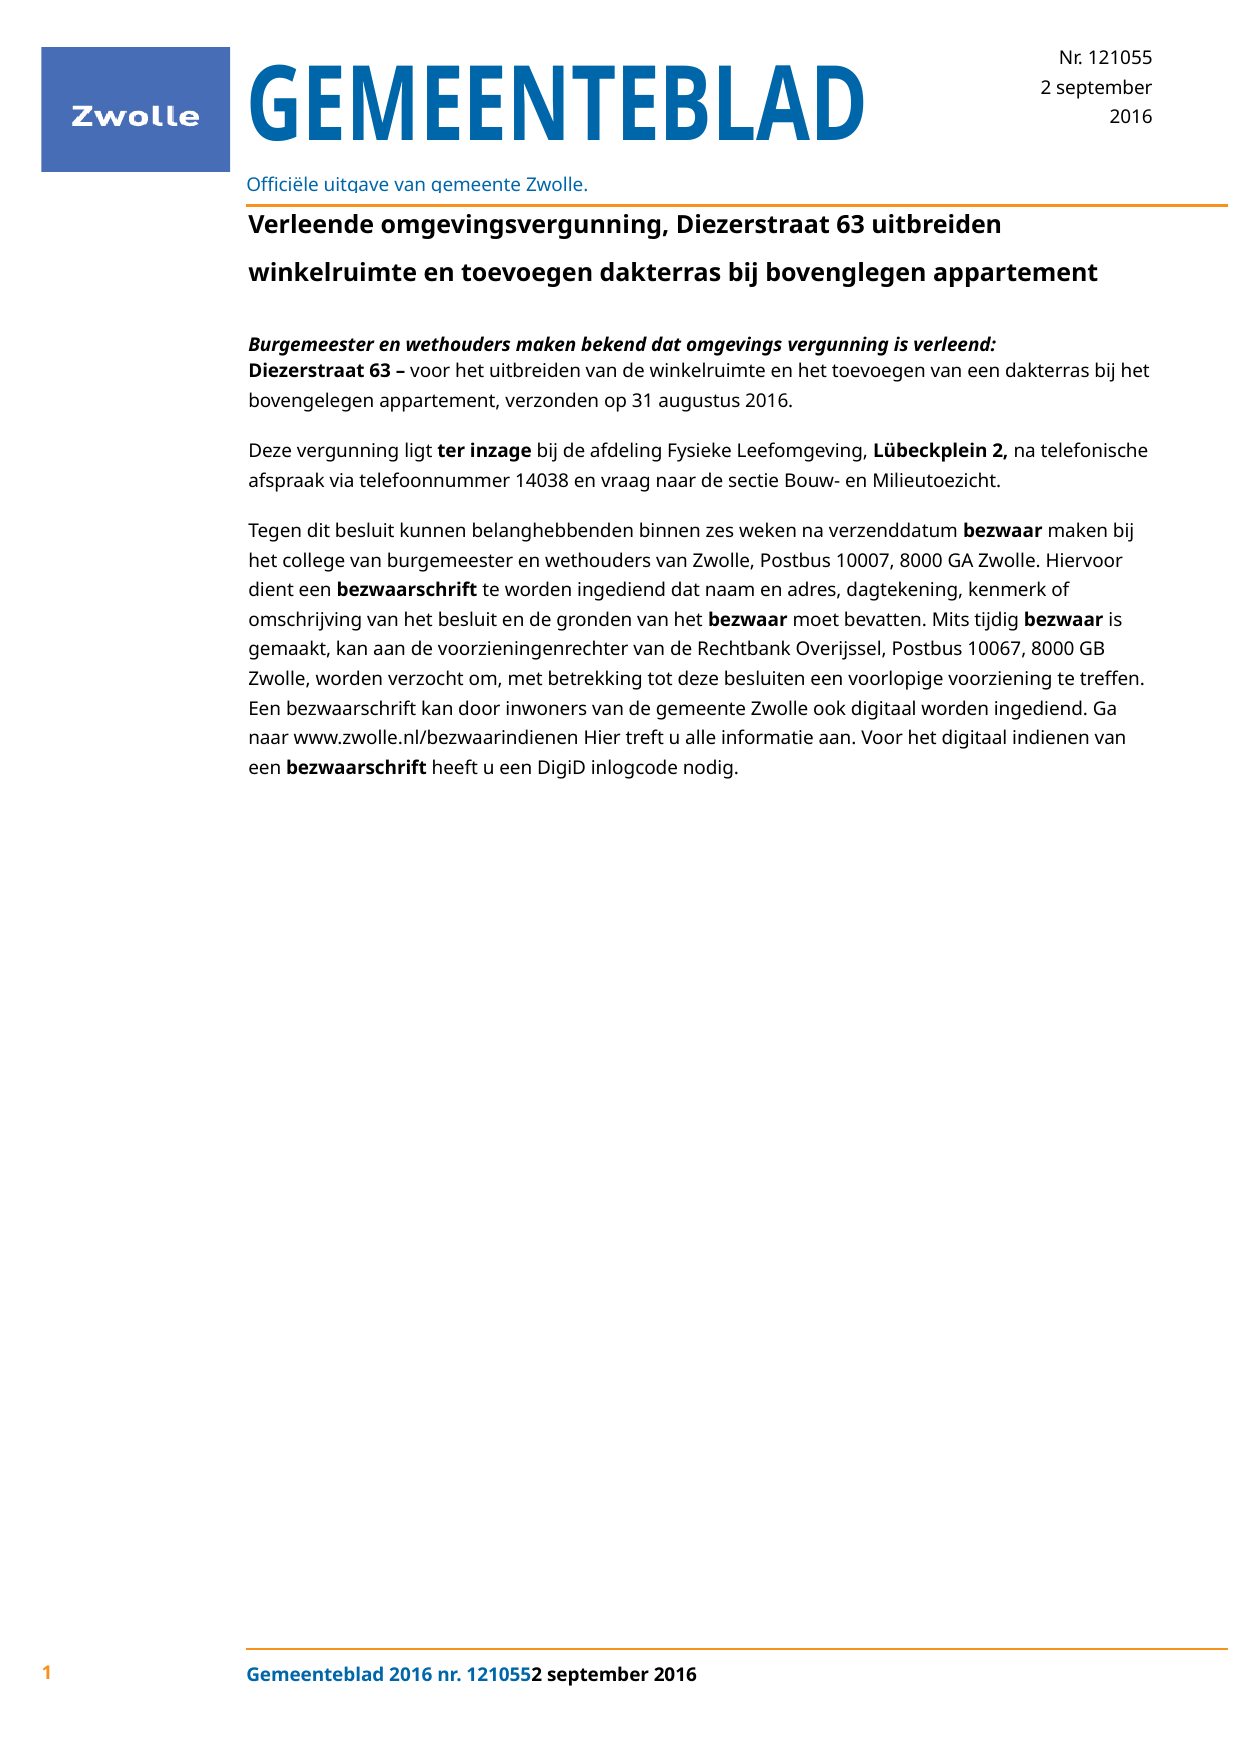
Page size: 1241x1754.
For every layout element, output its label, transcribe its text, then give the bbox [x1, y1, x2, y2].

picture [41, 47, 231, 172]
text Diezerstraat 63 – voor het uitbreiden van de winkelruimte en het toevoegen van een dakterras bij het bovengelegen appartement, verzonden op 31 augustus 2016. [248, 357, 1152, 412]
text Tegen dit besluit kunnen belanghebbenden binnen zes weken na verzenddatum bezwaar maken bij het college van burgemeester en wethouders van Zwolle, Postbus 10007, 8000 GA Zwolle. Hiervoor dient een bezwaarschrift te worden ingediend dat naam en adres, dagtekening, kenmerk of omschrijving van het besluit en de gronden van het bezwaar moet bevatten. Mits tijdig bezwaar is gemaakt, kan aan de voorzieningenrechter van de Rechtbank Overijssel, Postbus 10067, 8000 GB Zwolle, worden verzocht om, met betrekking tot deze besluiten een voorlopige voorziening te treffen. Een bezwaarschrift kan door inwoners van de gemeente Zwolle ook digitaal worden ingediend. Ga naar www.zwolle.nl/bezwaarindienen Hier treft u alle informatie aan. Voor het digitaal indienen van een bezwaarschrift heeft u een DigiD inlogcode nodig. [248, 517, 1152, 779]
text Deze vergunning ligt ter inzage bij de afdeling Fysieke Leefomgeving, Lübeckplein 2, na telefonische afspraak via telefoonnummer 14038 en vraag naar de sectie Bouw- en Milieutoezicht. [248, 437, 1152, 492]
text Verleende omgevingsvergunning, Diezerstraat 63 uitbreiden winkelruimte en toevoegen dakterras bij bovenglegen appartement [248, 207, 1152, 288]
text Burgemeester en wethouders maken bekend dat omgevings vergunning is verleend: [248, 331, 1152, 357]
